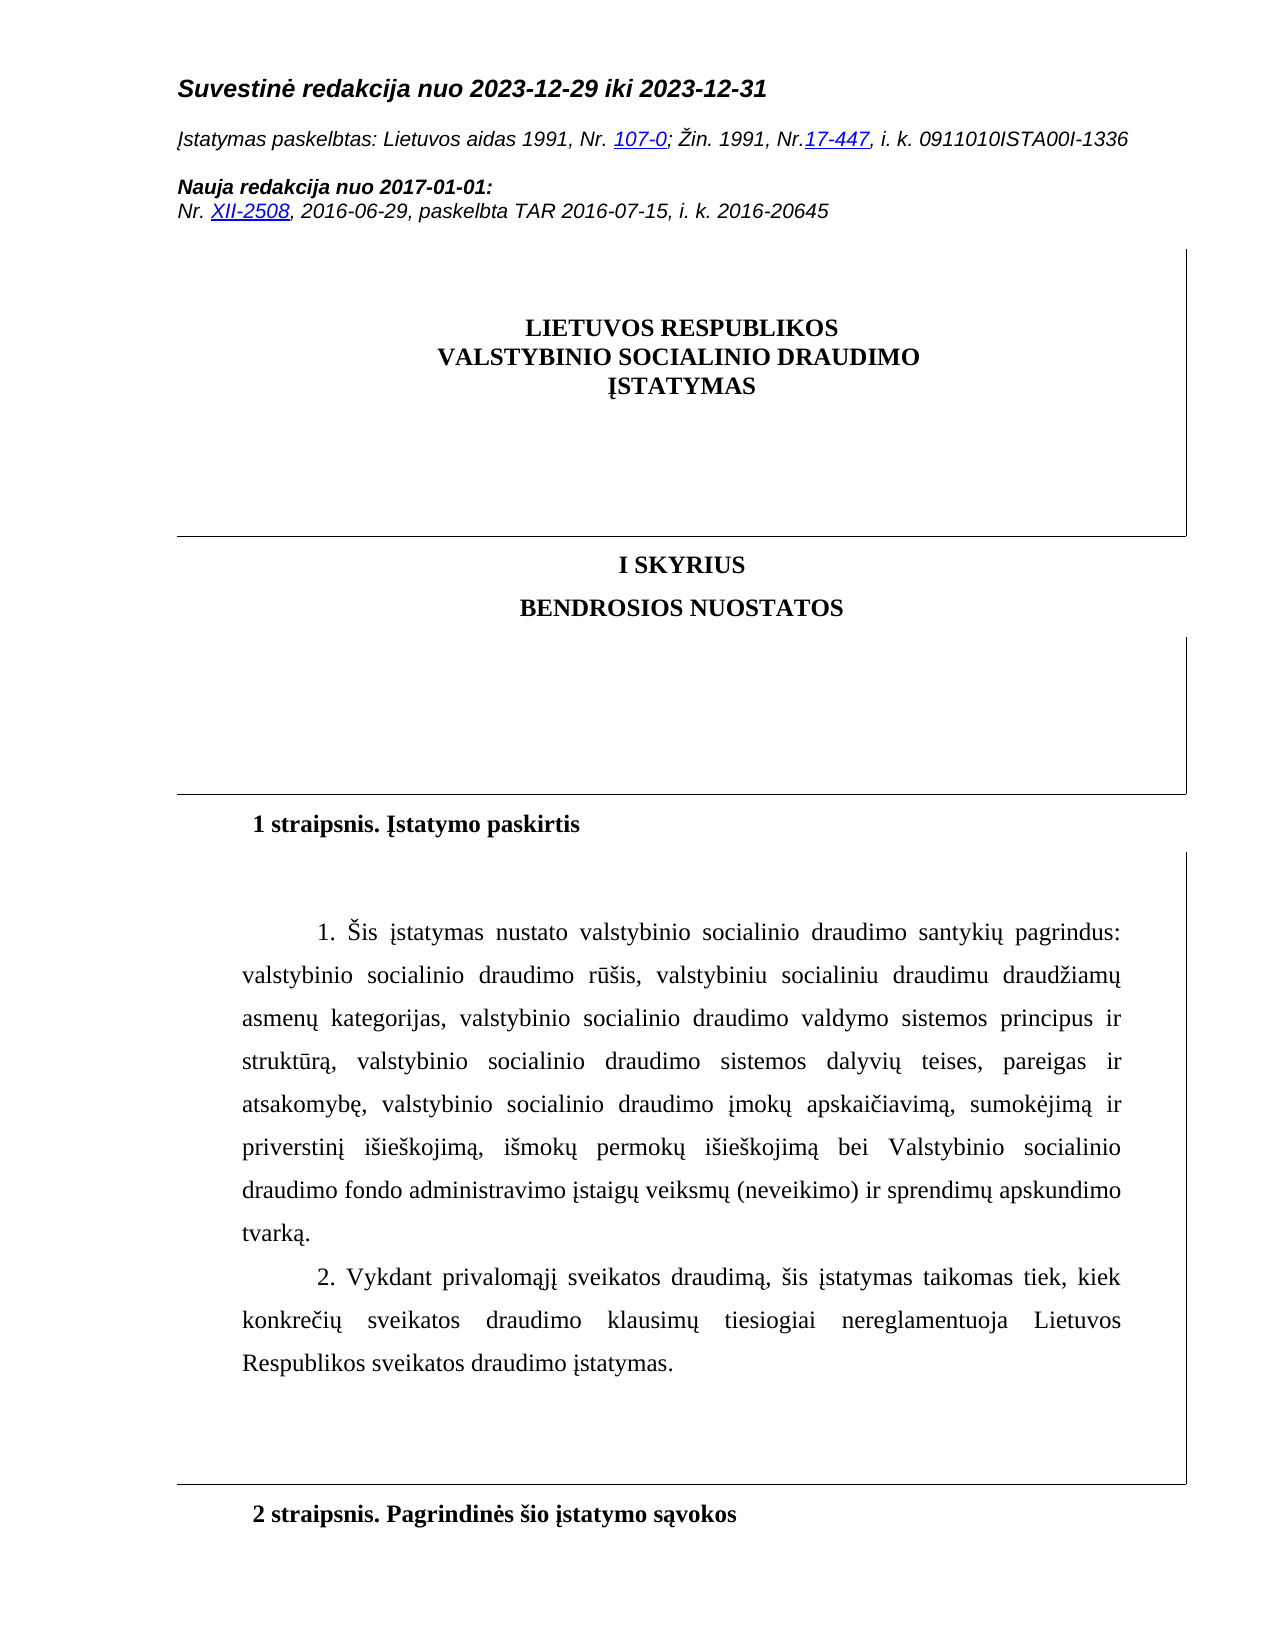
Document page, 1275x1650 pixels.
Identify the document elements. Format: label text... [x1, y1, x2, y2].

text I SKYRIUS [177, 550, 1186, 579]
text 2. Vykdant privalomąjį sveikatos draudimą, šis įstatymas taikomas tiek, kiek konkrečių sveikatos draudimo klausimų tiesiogiai nereglamentuoja Lietuvos Respublikos sveikatos draudimo įstatymas. [177, 1197, 1186, 1377]
text Nr. XII-2508, 2016-06-29, paskelbta TAR 2016-07-15, i. k. 2016-20645 [177, 198, 1186, 222]
text 1. Šis įstatymas nustato valstybinio socialinio draudimo santykių pagrindus: valstybinio socialinio draudimo rūšis, valstybiniu socialiniu draudimu draudžiamų asmenų kategorijas, valstybinio socialinio draudimo valdymo sistemos principus ir struktūrą, valstybinio socialinio draudimo sistemos dalyvių teises, pareigas ir atsakomybę, valstybinio socialinio draudimo įmokų apskaičiavimą, sumokėjimą ir priverstinį išieškojimą, išmokų permokų išieškojimą bei Valstybinio socialinio draudimo fondo administravimo įstaigų veiksmų (neveikimo) ir sprendimų apskundimo tvarką. [177, 852, 1186, 1197]
text 2 straipsnis. Pagrindinės šio įstatymo sąvokos [177, 1499, 1186, 1527]
text Įstatymas paskelbtas: Lietuvos aidas 1991, Nr. 107-0; Žin. 1991, Nr.17-447, i. k. 0911010ISTA00I-1336 [177, 127, 1186, 151]
text LIETUVOS RESPUBLIKOS VALSTYBINIO SOCIALINIO DRAUDIMO ĮSTATYMAS [177, 249, 1186, 399]
text Suvestinė redakcija nuo 2023-12-29 iki 2023-12-31 [177, 74, 1186, 103]
text BENDROSIOS NUOSTATOS [177, 593, 1186, 622]
text Nauja redakcija nuo 2017-01-01: [177, 174, 1186, 198]
text 1 straipsnis. Įstatymo paskirtis [177, 809, 1186, 838]
